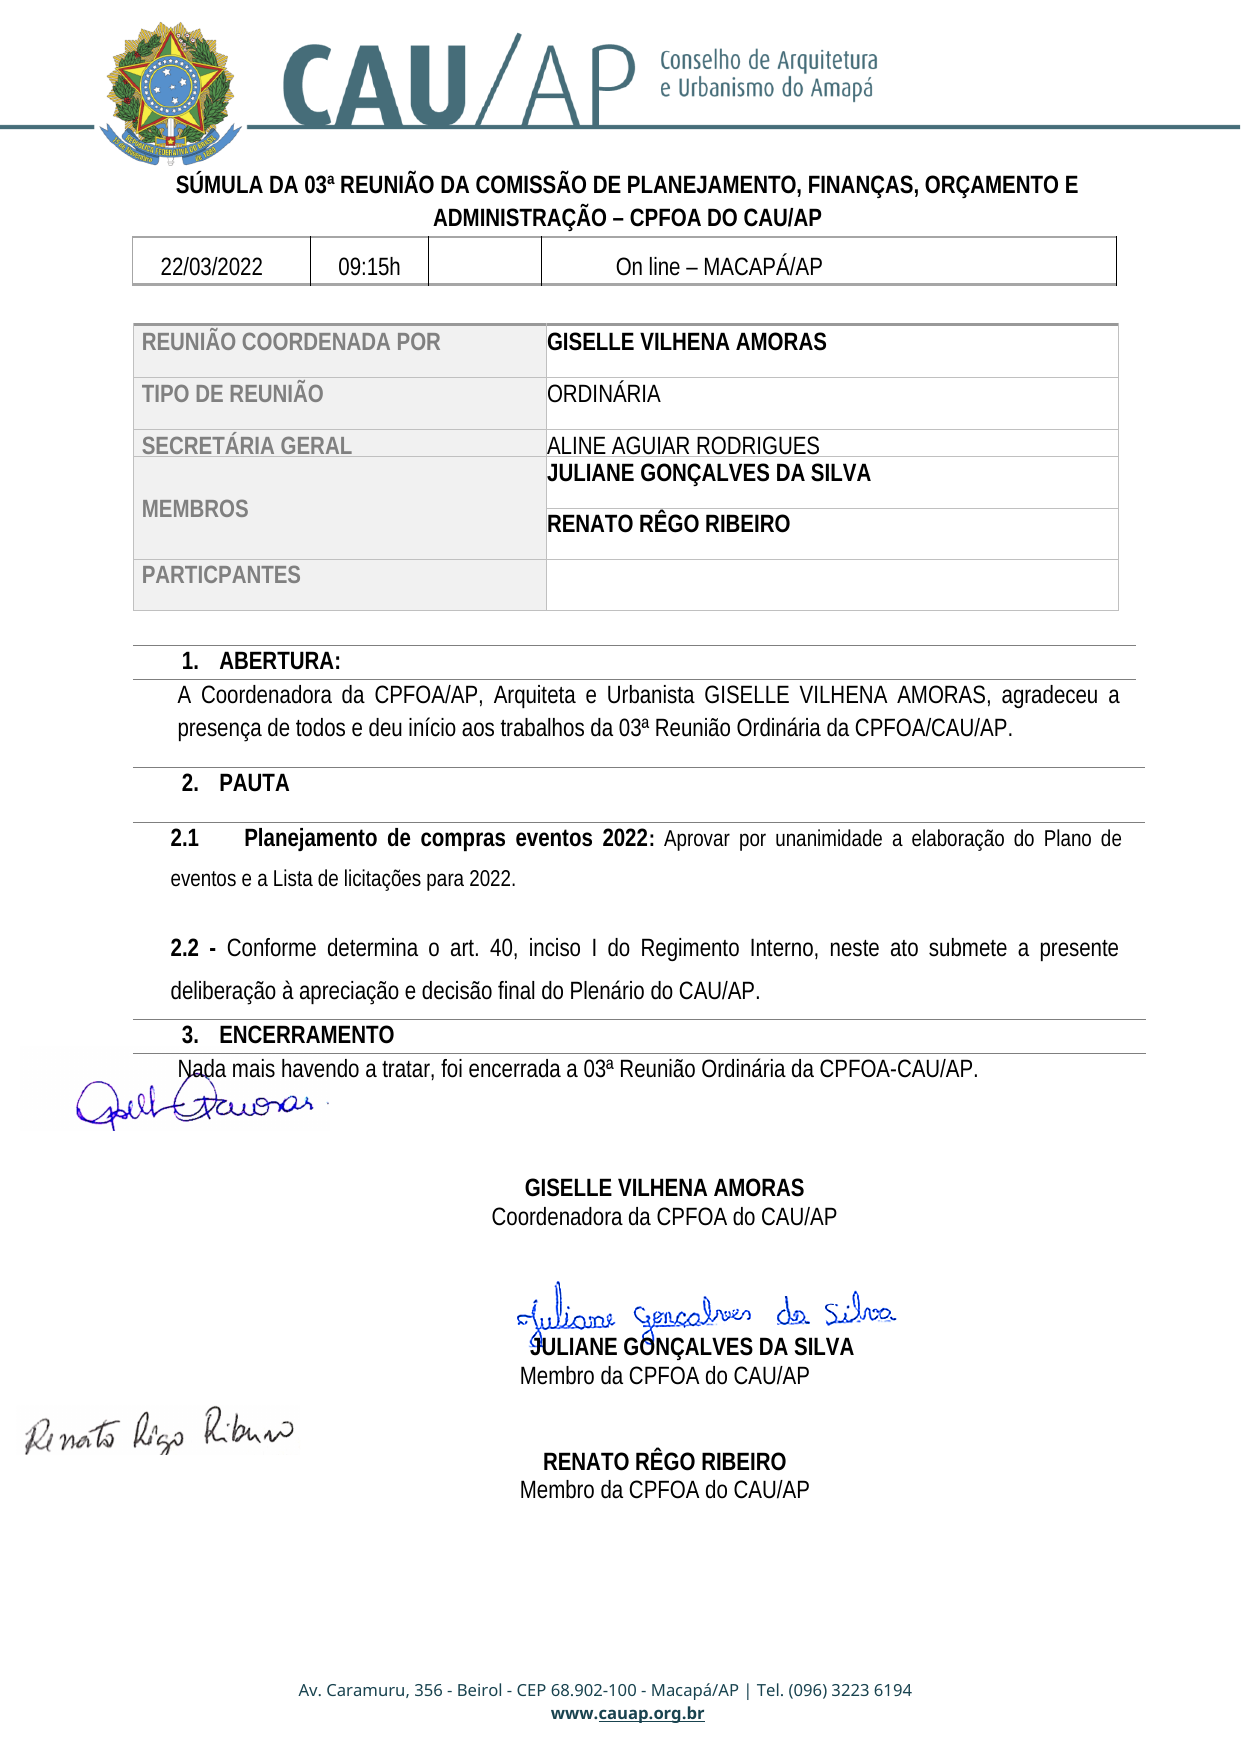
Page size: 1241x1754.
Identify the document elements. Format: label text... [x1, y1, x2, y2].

table_header ENCERRAMENTO [133, 1020, 1146, 1053]
list 2.2 - Conforme determina o art. 40, inciso I do Regimento Interno, neste ato submete a presente deliberação à apreciação e decisão final do Plenário do CAU/AP. [170, 933, 1122, 1004]
table_header 22/03/2022 [133, 238, 310, 283]
table_cell PARTICPANTES [134, 560, 546, 610]
text RENATO RÊGO RIBEIRO [207, 1447, 1122, 1476]
table_cell ALINE AGUIAR RODRIGUES [547, 430, 1118, 456]
text Coordenadora da CPFOA do CAU/AP [207, 1202, 1122, 1231]
table_cell [982, 560, 1118, 610]
table_header On line – MACAPÁ/AP [542, 238, 1116, 283]
table_cell [547, 560, 982, 610]
table_cell TIPO DE REUNIÃO [134, 378, 546, 429]
text A Coordenadora da CPFOA/AP, Arquiteta e Urbanista GISELLE VILHENA AMORAS, agradeceu a presença de todos e deu início aos trabalhos da 03ª Reunião Ordinária da CPFOA/CAU/AP. [177, 680, 1122, 742]
text GISELLE VILHENA AMORAS [207, 1173, 1122, 1202]
table_cell SECRETÁRIA GERAL [134, 430, 546, 456]
table_cell [982, 457, 1118, 507]
table_cell [982, 509, 1118, 559]
table_cell ORDINÁRIA [547, 378, 1118, 429]
table_header PAUTA [133, 768, 1144, 822]
table_cell MEMBROS [134, 457, 546, 559]
table_header 09:15h [311, 238, 428, 283]
text SÚMULA DA 03ª REUNIÃO DA COMISSÃO DE PLANEJAMENTO, FINANÇAS, ORÇAMENTO E ADMINISTRAÇÃO – CPFOA DO CAU/AP [133, 187, 1122, 232]
list 2.1 Planejamento de compras eventos 2022: Aprovar por unanimidade a elaboração do Plano de eventos e a Lista de licitações para 2022. [170, 823, 1122, 891]
table_header GISELLE VILHENA AMORAS [547, 326, 1118, 377]
text JULIANE GONÇALVES DA SILVA [207, 1306, 1122, 1361]
text Membro da CPFOA do CAU/AP [207, 1361, 1122, 1389]
text Nada mais havendo a tratar, foi encerrada a 03ª Reunião Ordinária da CPFOA-CAU/AP. [331, 1054, 1122, 1082]
table_cell JULIANE GONÇALVES DA SILVA [547, 457, 982, 507]
table_cell RENATO RÊGO RIBEIRO [547, 509, 982, 559]
table_header ABERTURA: [133, 646, 1136, 679]
text Membro da CPFOA do CAU/AP [207, 1476, 1122, 1504]
table_header [429, 238, 541, 283]
table_header REUNIÃO COORDENADA POR [134, 326, 546, 377]
